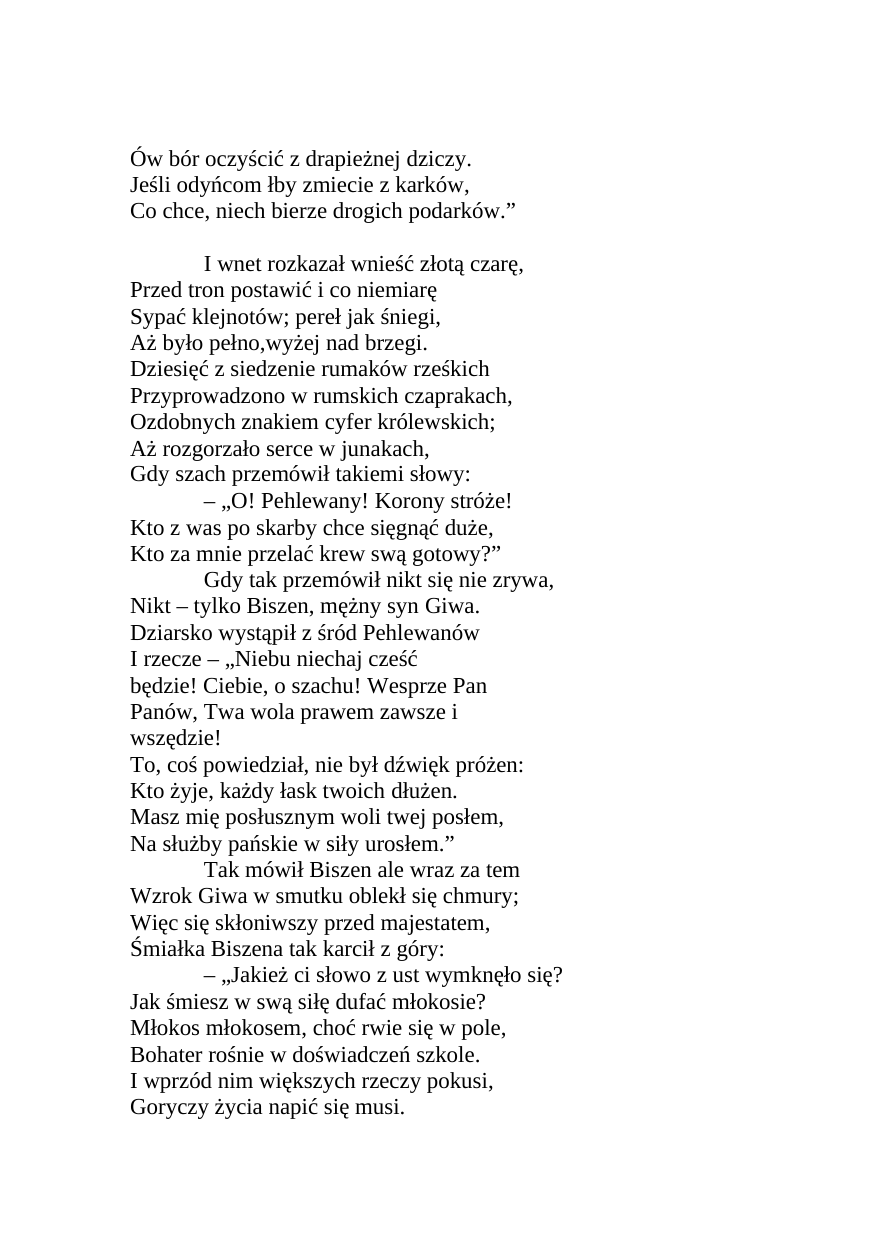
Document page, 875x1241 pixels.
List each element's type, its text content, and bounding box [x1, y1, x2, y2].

text Dziesięć z siedzenie rumaków rześkich Przyprowadzono w rumskich czaprakach, Ozdobnych znakiem cyfer królewskich; Aż rozgorzało serce w junakach, [130, 356, 514, 461]
text Dziarsko wystąpił z śród Pehlewanów I rzecze – „Niebu niechaj cześć będzie! Ciebie, o szachu! Wesprze Pan Panów, Twa wola prawem zawsze i wszędzie! [130, 619, 491, 751]
text Tak mówił Biszen ale wraz za tem Wzrok Giwa w smutku oblekł się chmury; Więc się skłoniwszy przed majestatem, Śmiałka Biszena tak karcił z góry: [130, 856, 522, 962]
text – „O! Pehlewany! Korony stróże! Kto z was po skarby chce sięgnąć duże, Kto za mnie przelać krew swą gotowy?” [130, 487, 514, 566]
text – „Jakież ci słowo z ust wymknęło się? [204, 962, 757, 988]
text Sypać klejnotów; pereł jak śniegi, Aż było pełno,wyżej nad brzegi. [130, 303, 442, 356]
text Co chce, niech bierze drogich podarków.” [130, 197, 757, 224]
text Gdy tak przemówił nikt się nie zrywa, Nikt – tylko Biszen, mężny syn Giwa. [130, 566, 556, 619]
text I wprzód nim większych rzeczy pokusi, Goryczy życia napić się musi. [130, 1067, 495, 1120]
text Gdy szach przemówił takiemi słowy: [130, 461, 757, 487]
text I wnet rozkazał wnieść złotą czarę, Przed tron postawić i co niemiarę [130, 250, 526, 303]
text Masz mię posłusznym woli twej posłem, Na służby pańskie w siły urosłem.” [130, 803, 505, 856]
text To, coś powiedział, nie był dźwięk próżen: Kto żyje, każdy łask twoich dłużen. [130, 751, 526, 803]
text Jak śmiesz w swą siłę dufać młokosie? Młokos młokosem, choć rwie się w pole, Bohater rośnie w doświadczeń szkole. [130, 988, 508, 1067]
text Ów bór oczyścić z drapieżnej dziczy. Jeśli odyńcom łby zmiecie z karków, [130, 144, 473, 197]
